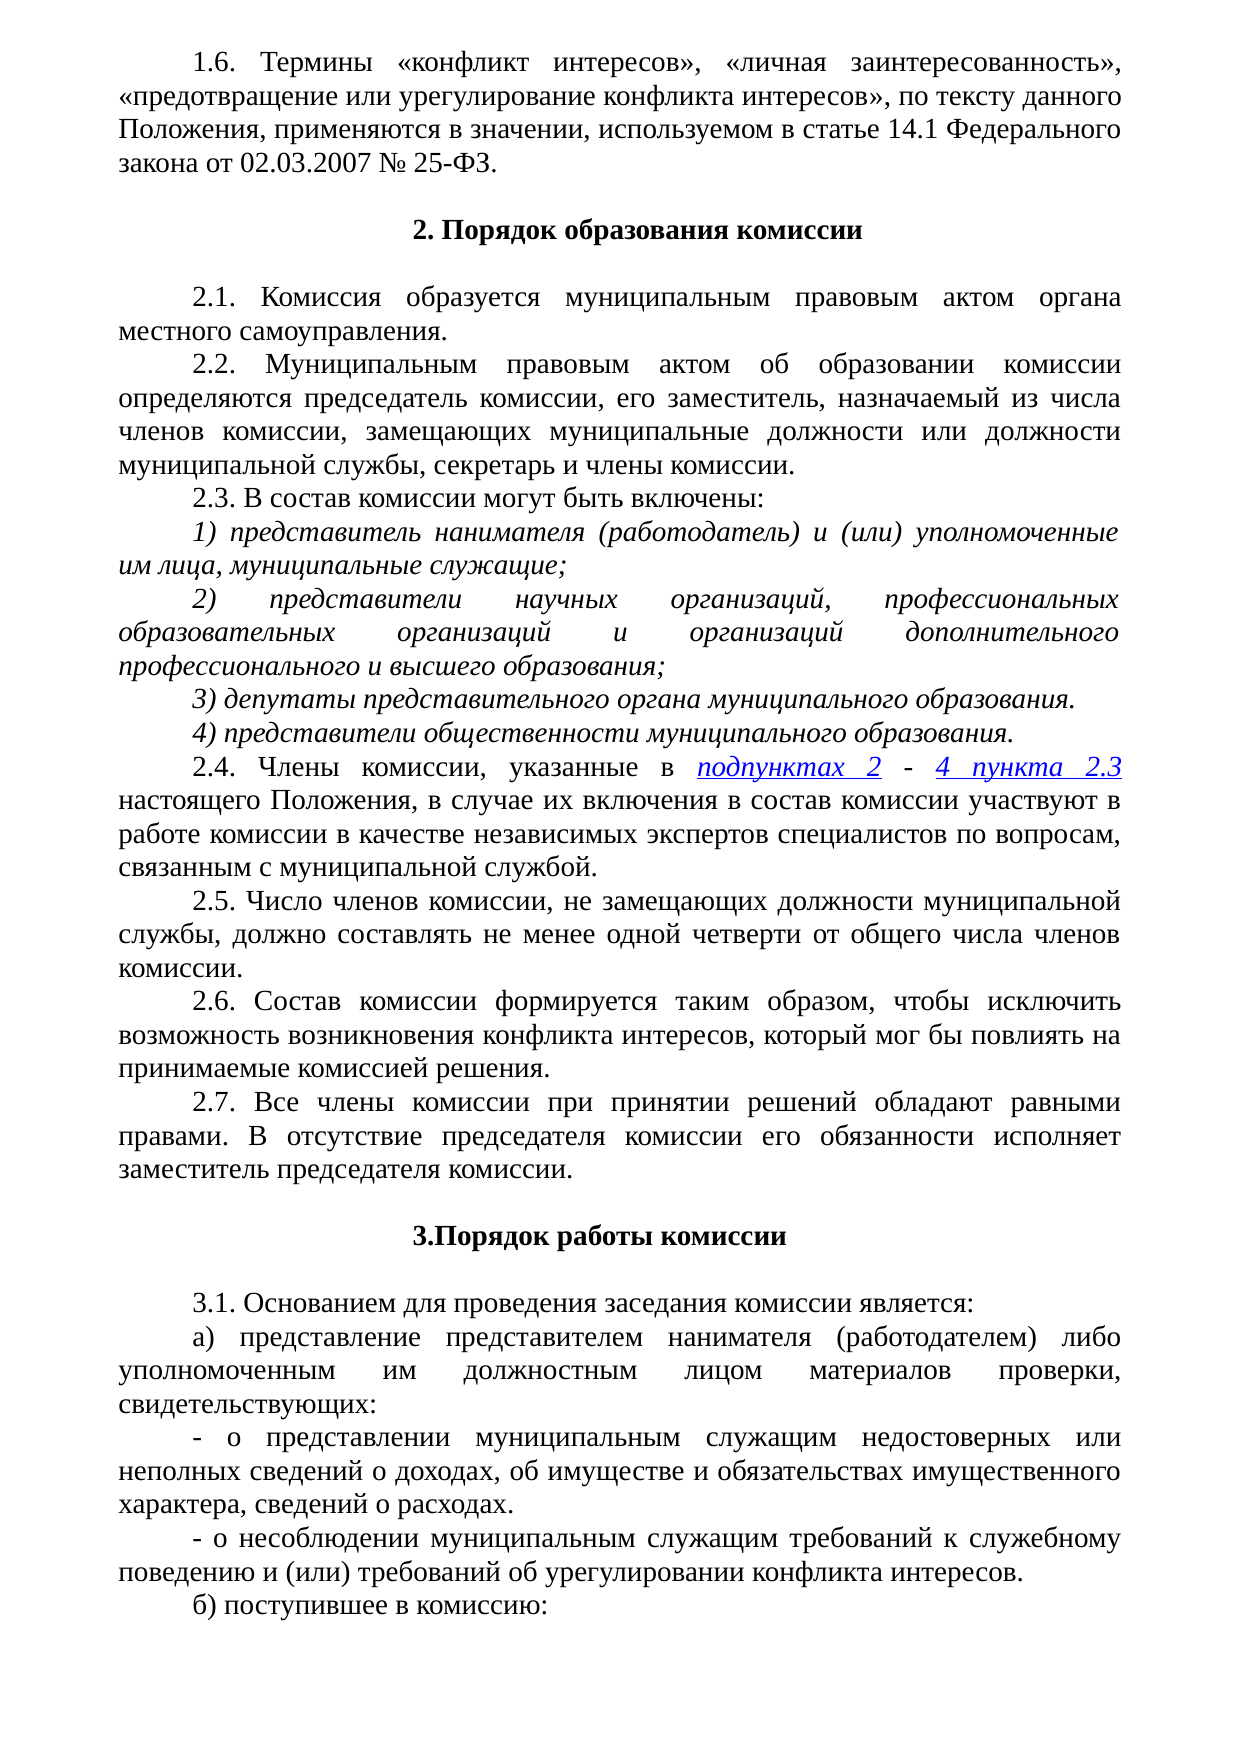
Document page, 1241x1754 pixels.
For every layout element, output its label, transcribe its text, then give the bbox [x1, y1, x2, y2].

text 3) депутаты представительного органа муниципального образования. [118, 682, 1122, 715]
text б) поступившее в комиссию: [118, 1587, 1122, 1621]
text 2.7. Все члены комиссии при принятии решений обладают равными правами. В отсутствие председателя комиссии его обязанности исполняет заместитель председателя комиссии. [118, 1084, 1122, 1185]
text 2.6. Состав комиссии формируется таким образом, чтобы исключить возможность возникновения конфликта интересов, который мог бы повлиять на принимаемые комиссией решения. [118, 983, 1122, 1084]
text 2.3. В состав комиссии могут быть включены: [118, 480, 1122, 514]
text 4) представители общественности муниципального образования. [118, 715, 1122, 749]
text 2. Порядок образования комиссии [118, 212, 1122, 246]
text 2.4. Члены комиссии, указанные в подпунктах 2 - 4 пункта 2.3 настоящего Положения, в случае их включения в состав комиссии участвуют в работе комиссии в качестве независимых экспертов специалистов по вопросам, связанным с муниципальной службой. [118, 749, 1122, 883]
text 2) представители научных организаций, профессиональных образовательных организаций и организаций дополнительного профессионального и высшего образования; [118, 581, 1122, 682]
text 2.2. Муниципальным правовым актом об образовании комиссии определяются председатель комиссии, его заместитель, назначаемый из числа членов комиссии, замещающих муниципальные должности или должности муниципальной службы, секретарь и члены комиссии. [118, 346, 1122, 480]
text 2.1. Комиссия образуется муниципальным правовым актом органа местного самоуправления. [118, 279, 1122, 346]
text 1) представитель нанимателя (работодатель) и (или) уполномоченные им лица, муниципальные служащие; [118, 514, 1122, 581]
text - о представлении муниципальным служащим недостоверных или неполных сведений о доходах, об имуществе и обязательствах имущественного характера, сведений о расходах. [118, 1419, 1122, 1520]
text 2.5. Число членов комиссии, не замещающих должности муниципальной службы, должно составлять не менее одной четверти от общего числа членов комиссии. [118, 883, 1122, 983]
text а) представление представителем нанимателя (работодателем) либо уполномоченным им должностным лицом материалов проверки, свидетельствующих: [118, 1319, 1122, 1419]
text 3.1. Основанием для проведения заседания комиссии является: [118, 1285, 1122, 1319]
text - о несоблюдении муниципальным служащим требований к служебному поведению и (или) требований об урегулировании конфликта интересов. [118, 1520, 1122, 1587]
text 1.6. Термины «конфликт интересов», «личная заинтересованность», «предотвращение или урегулирование конфликта интересов», по тексту данного Положения, применяются в значении, используемом в статье 14.1 Федерального закона от 02.03.2007 № 25-ФЗ. [118, 44, 1122, 178]
text 3.Порядок работы комиссии [118, 1218, 1122, 1252]
